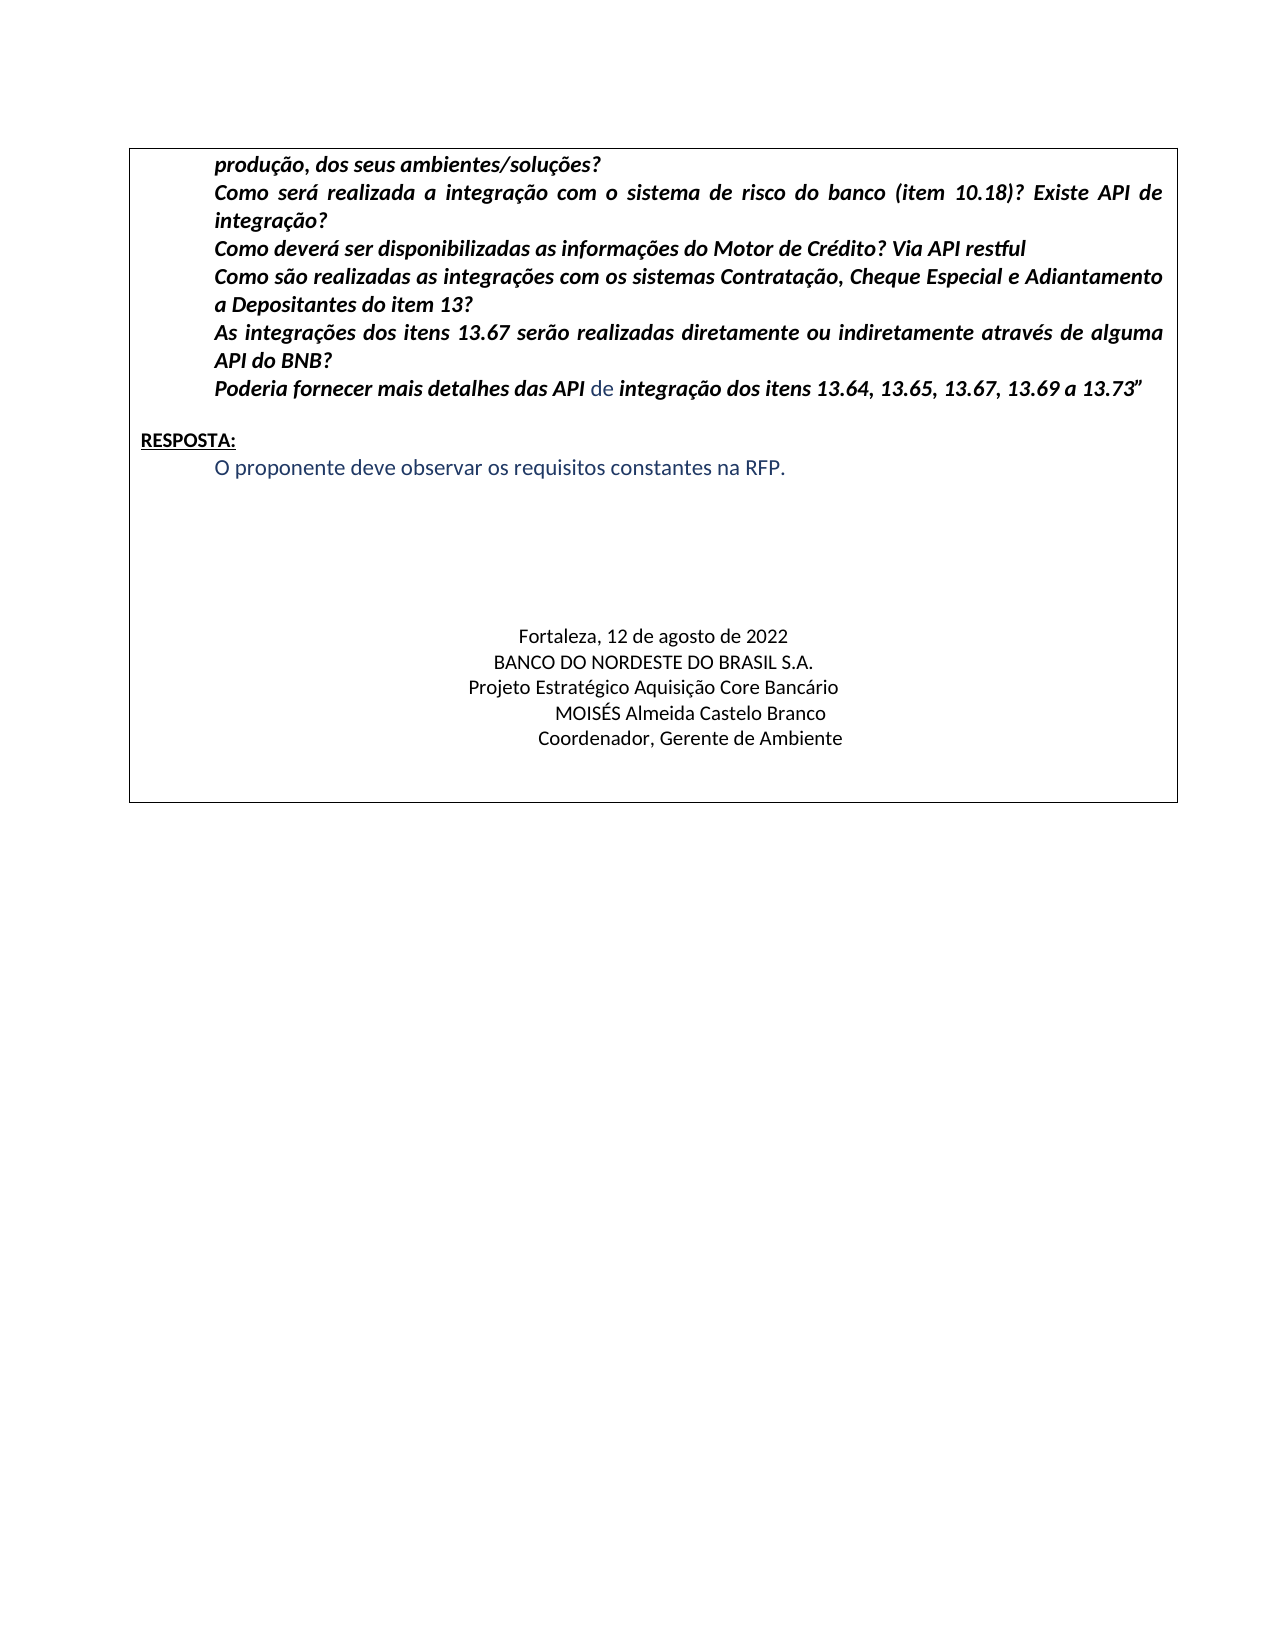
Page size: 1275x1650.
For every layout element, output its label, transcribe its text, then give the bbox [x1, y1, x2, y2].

table_cell produção, dos seus ambientes/soluções? Como será realizada a integração com o sistema de risco do banco (item 10.18)? Existe API de integração? Como deverá ser disponibilizadas as informações do Motor de Crédito? Via API restful Como são realizadas as integrações com os sistemas Contratação, Cheque Especial e Adiantamento a Depositantes do item 13? As integrações dos itens 13.67 serão realizadas diretamente ou indiretamente através de alguma API do BNB? Poderia fornecer mais detalhes das API de integração dos itens 13.64, 13.65, 13.67, 13.69 a 13.73” RESPOSTA: O proponente deve observar os requisitos constantes na RFP. Fortaleza, 12 de agosto de 2022 BANCO DO NORDESTE DO BRASIL S.A. Projeto Estratégico Aquisição Core Bancário MOISÉS Almeida Castelo Branco Coordenador, Gerente de Ambiente [130, 149, 1177, 802]
